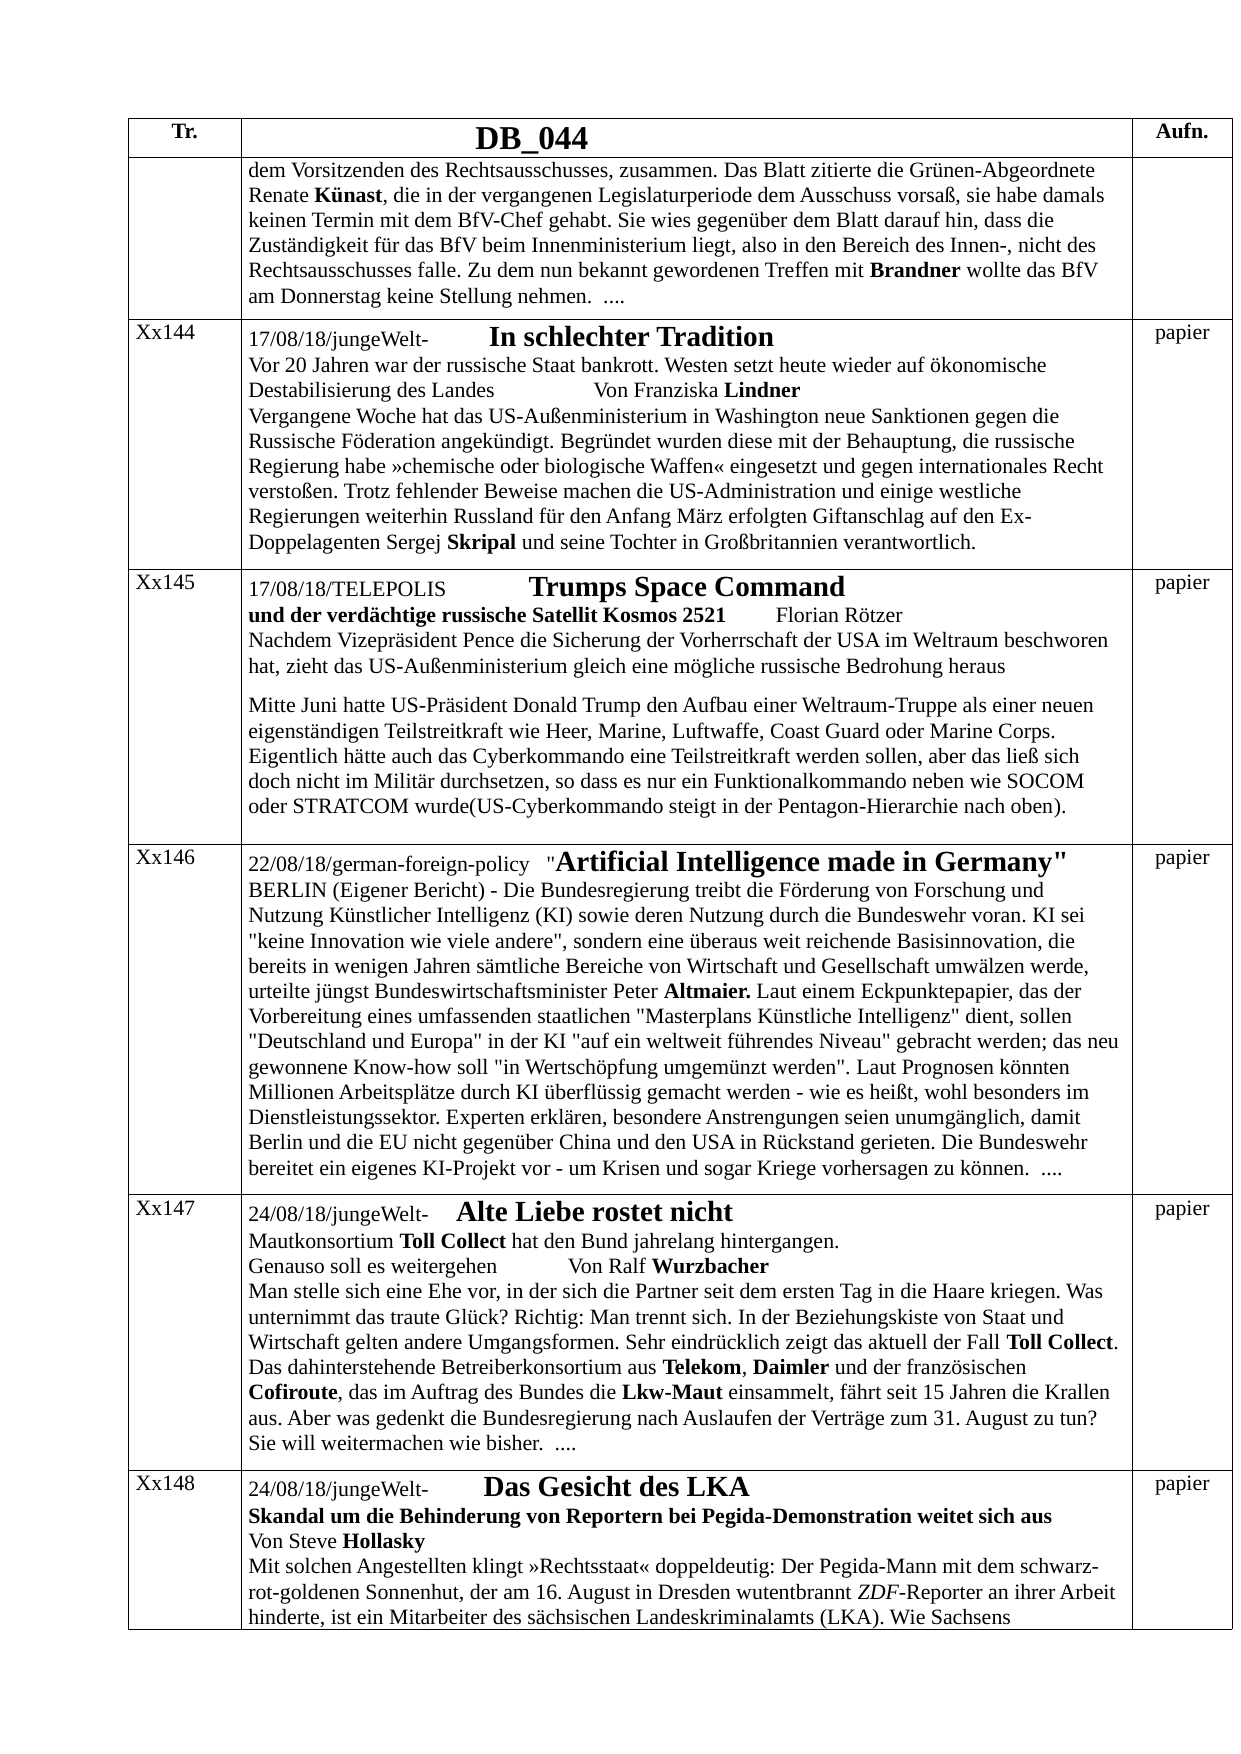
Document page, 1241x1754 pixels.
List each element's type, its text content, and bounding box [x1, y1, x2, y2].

table_cell dem Vorsitzenden des Rechtsausschusses, zusammen. Das Blatt zitierte die Grünen-Abgeordnete Renate Künast, die in der vergangenen Legislaturperiode dem Ausschuss vorsaß, sie habe damals keinen Termin mit dem BfV-Chef gehabt. Sie wies gegenüber dem Blatt darauf hin, dass die Zuständigkeit für das BfV beim Innenministerium liegt, also in den Bereich des Innen-, nicht des Rechtsausschusses falle. Zu dem nun bekannt gewordenen Treffen mit Brandner wollte das BfV am Donnerstag keine Stellung nehmen. .... [242, 158, 1132, 319]
table_header [248, 308, 1132, 318]
table_cell 24/08/18/jungeWelt- Alte Liebe rostet nicht Mautkonsortium Toll Collect hat den Bund jahrelang hintergangen. Genauso soll es weitergehen Von Ralf Wurzbacher Man stelle sich eine Ehe vor, in der sich die Partner seit dem ersten Tag in die Haare kriegen. Was unternimmt das traute Glück? Richtig: Man trennt sich. In der Beziehungskiste von Staat und Wirtschaft gelten andere Umgangsformen. Sehr eindrücklich zeigt das aktuell der Fall Toll Collect. Das dahinterstehende Betreiberkonsortium aus Telekom, Daimler und der französischen Cofiroute, das im Auftrag des Bundes die Lkw-Maut einsammelt, fährt seit 15 Jahren die Krallen aus. Aber was gedenkt die Bundesregierung nach Auslaufen der Verträge zum 31. August zu tun? Sie will weitermachen wie bisher. .... [242, 1195, 1132, 1469]
table_cell papier [1133, 570, 1232, 844]
table_cell papier [1133, 845, 1232, 1194]
table_cell Xx146 [129, 845, 241, 1194]
table_cell Xx147 [129, 1195, 241, 1469]
table_cell Xx144 [129, 320, 241, 568]
table_cell 22/08/18/german-foreign-policy "Artificial Intelligence made in Germany" BERLIN (Eigener Bericht) - Die Bundesregierung treibt die Förderung von Forschung und Nutzung Künstlicher Intelligenz (KI) sowie deren Nutzung durch die Bundeswehr voran. KI sei "keine Innovation wie viele andere", sondern eine überaus weit reichende Basisinnovation, die bereits in wenigen Jahren sämtliche Bereiche von Wirtschaft und Gesellschaft umwälzen werde, urteilte jüngst Bundeswirtschaftsminister Peter Altmaier. Laut einem Eckpunktepapier, das der Vorbereitung eines umfassenden staatlichen "Masterplans Künstliche Intelligenz" dient, sollen "Deutschland und Europa" in der KI "auf ein weltweit führendes Niveau" gebracht werden; das neu gewonnene Know-how soll "in Wertschöpfung umgemünzt werden". Laut Prognosen könnten Millionen Arbeitsplätze durch KI überflüssig gemacht werden - wie es heißt, wohl besonders im Dienstleistungssektor. Experten erklären, besondere Anstrengungen seien unumgänglich, damit Berlin und die EU nicht gegenüber China und den USA in Rückstand gerieten. Die Bundeswehr bereitet ein eigenes KI-Projekt vor - um Krisen und sogar Kriege vorhersagen zu können. .... [242, 845, 1132, 1194]
table_cell papier [1133, 1195, 1232, 1469]
table_cell papier [1133, 1471, 1232, 1629]
table_cell papier [1133, 320, 1232, 568]
table_cell 17/08/18/jungeWelt- In schlechter Tradition Vor 20 Jahren war der russische Staat bankrott. Westen setzt heute wieder auf ökonomische Destabilisierung des Landes Von Franziska Lindner Vergangene Woche hat das US-Außenministerium in Washington neue Sanktionen gegen die Russische Föderation angekündigt. Begründet wurden diese mit der Behauptung, die russische Regierung habe »chemische oder biologische Waffen« eingesetzt und gegen internationales Recht verstoßen. Trotz fehlender Beweise machen die US-Administration und einige westliche Regierungen weiterhin Russland für den Anfang März erfolgten Giftanschlag auf den Ex-Doppelagenten Sergej Skripal und seine Tochter in Großbritannien verantwortlich. [242, 320, 1132, 568]
table_header DB_044 [242, 119, 1132, 157]
table_cell [129, 158, 241, 319]
table_cell 17/08/18/TELEPOLIS Trumps Space Command und der verdächtige russische Satellit Kosmos 2521 Florian Rötzer Nachdem Vizepräsident Pence die Sicherung der Vorherrschaft der USA im Weltraum beschworen hat, zieht das US-Außenministerium gleich eine mögliche russische Bedrohung heraus Mitte Juni hatte US-Präsident Donald Trump den Aufbau einer Weltraum-Truppe als einer neuen eigenständigen Teilstreitkraft wie Heer, Marine, Luftwaffe, Coast Guard oder Marine Corps. Eigentlich hätte auch das Cyberkommando eine Teilstreitkraft werden sollen, aber das ließ sich doch nicht im Militär durchsetzen, so dass es nur ein Funktionalkommando neben wie SOCOM oder STRATCOM wurde(US-Cyberkommando steigt in der Pentagon-Hierarchie nach oben). [242, 570, 1132, 844]
table_cell Xx145 [129, 570, 241, 844]
table_cell Xx148 [129, 1471, 241, 1629]
table_header Aufn. [1133, 119, 1232, 157]
table_header Tr. [129, 119, 241, 157]
table_cell [1133, 158, 1232, 319]
table_cell 24/08/18/jungeWelt- Das Gesicht des LKA Skandal um die Behinderung von Reportern bei Pegida-Demonstration weitet sich aus Von Steve Hollasky Mit solchen Angestellten klingt »Rechtsstaat« doppeldeutig: Der Pegida-Mann mit dem schwarz-rot-goldenen Sonnenhut, der am 16. August in Dresden wutentbrannt ZDF-Reporter an ihrer Arbeit hinderte, ist ein Mitarbeiter des sächsischen Landeskriminalamts (LKA). Wie Sachsens [242, 1471, 1132, 1629]
